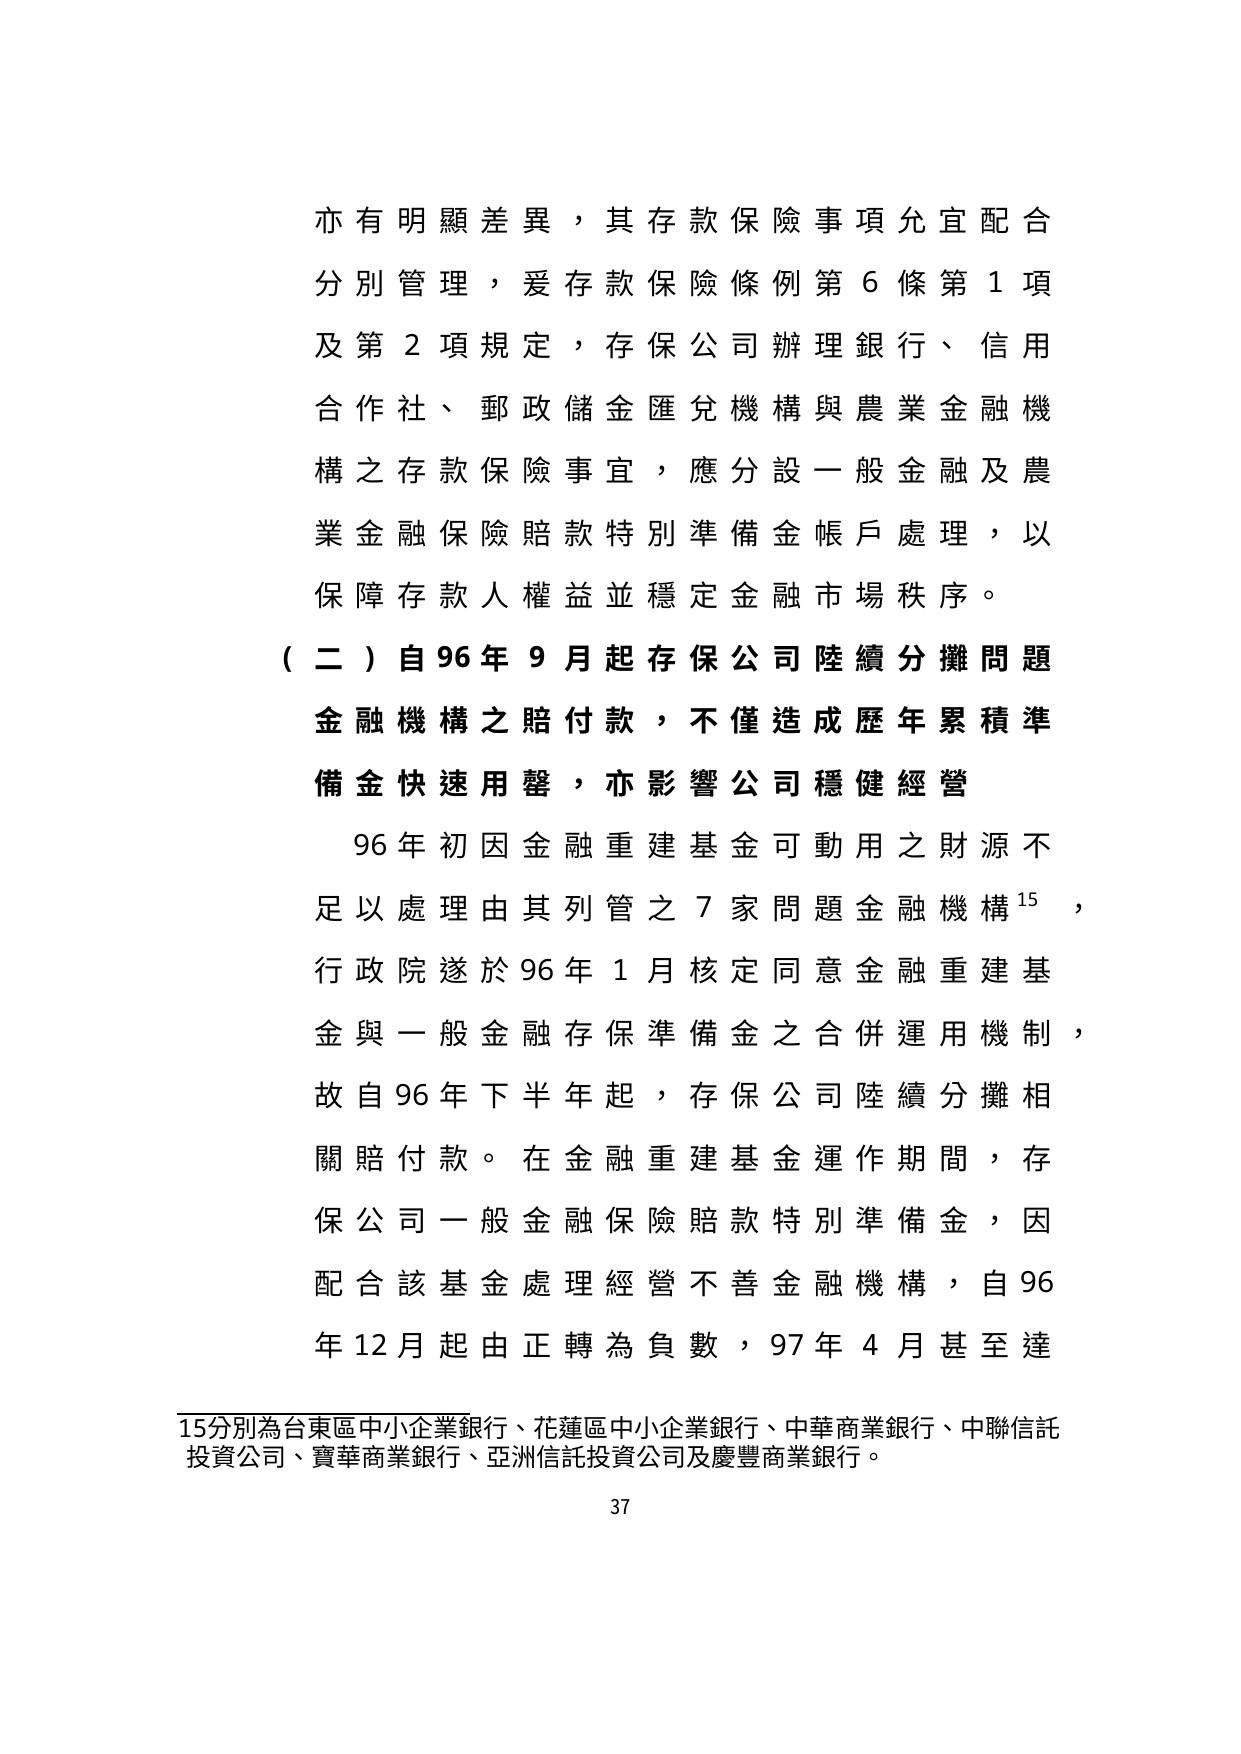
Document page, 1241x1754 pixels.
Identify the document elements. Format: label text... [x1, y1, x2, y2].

text 96年初因金融重建基金可動用之財源不足以處理由其列管之7家問題金融機構，行政院遂於96年1月核定同意金融重建基金與一般金融存保準備金之合併運用機制，故自96年下半年起，存保公司陸續分攤相關賠付款。在金融重建基金運作期間，存保公司一般金融保險賠款特別準備金，因配合該基金處理經營不善金融機構，自96年12月起由正轉為負數，97年4月甚至達負735億元，嗣經銀行業營業稅撥入款挹注情形下，截至102年3月底止，始轉正為59.4億元，龐大資金缺口不僅造成歷年累積一般金融保險賠款特別準備金快速用罄(如表4)，亦嚴重影響該公司整體健全經營與穩定，顯示系統性金融危機所產生之賠付成本及資金需求頗為龐鉅，如未能適時導入政府金融營業稅收入等長期穩定財源，僅依靠存款保險之保費收入，尚難達成財務穩健之經營目標。 [271, 802, 1058, 1365]
text 農業金融法於93年1月30日公布施行後，農業金融機構統(改)由農委會為主管機關，考量一般金融機構與農業金融機構除主管機關、監理規範不同外，承受之風險亦有明顯差異，其存款保險事項允宜配合分別管理，爰存款保險條例第6條第1項及第2項規定，存保公司辦理銀行、信用合作社、郵政儲金匯兌機構與農業金融機構之存款保險事宜，應分設一般金融及農業金融保險賠款特別準備金帳戶處理，以保障存款人權益並穩定金融市場秩序。 [271, 177, 1058, 615]
text (二)自96年9月起存保公司陸續分攤問題金融機構之賠付款，不僅造成歷年累積準備金快速用罄，亦影響公司穩健經營 [242, 615, 1058, 802]
text 分別為台東區中小企業銀行、花蓮區中小企業銀行、中華商業銀行、中聯信託投資公司、寶華商業銀行、亞洲信託投資公司及慶豐商業銀行。 [177, 1414, 1063, 1473]
